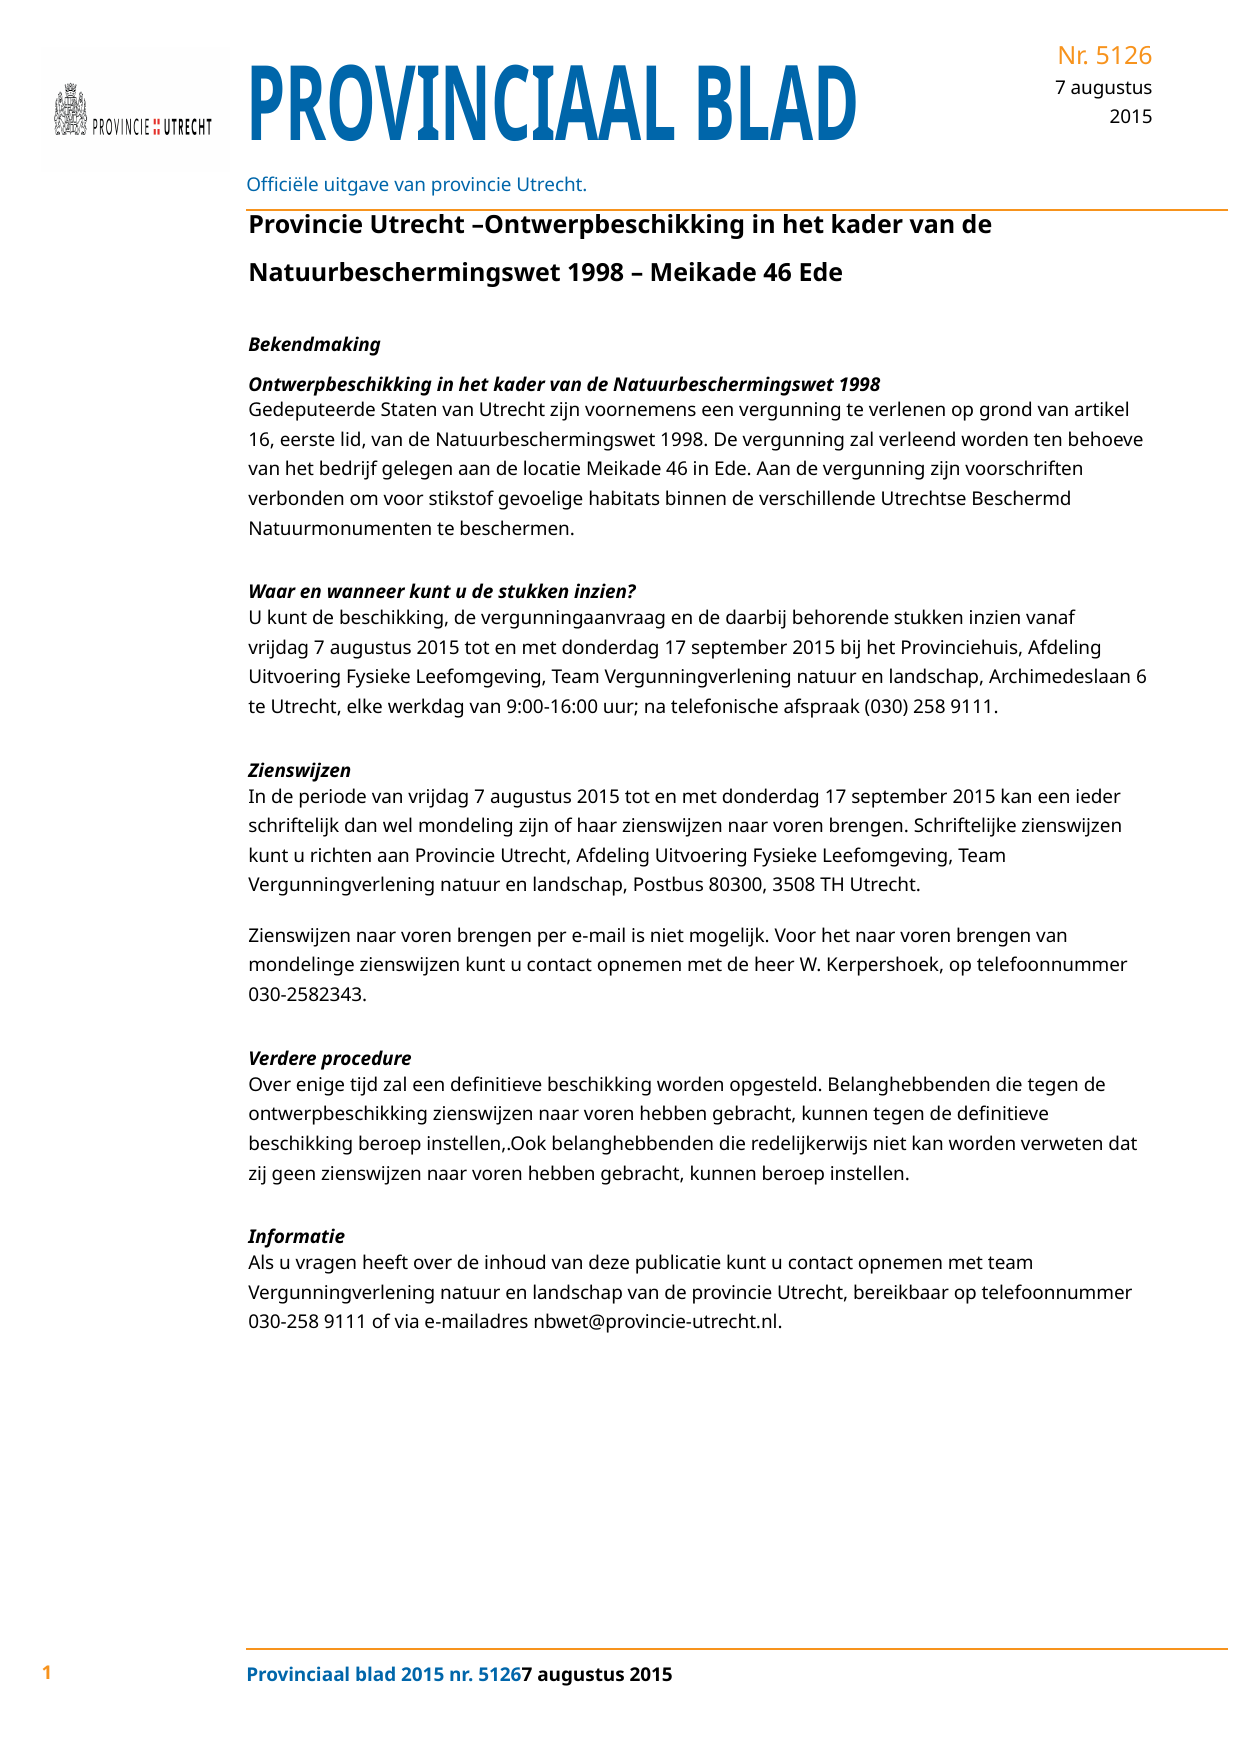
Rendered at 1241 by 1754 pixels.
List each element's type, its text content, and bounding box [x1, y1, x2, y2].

text Bekendmaking [248, 331, 1152, 357]
text In de periode van vrijdag 7 augustus 2015 tot en met donderdag 17 september 2015 kan een ieder schriftelijk dan wel mondeling zijn of haar zienswijzen naar voren brengen. Schriftelijke zienswijzen kunt u richten aan Provincie Utrecht, Afdeling Uitvoering Fysieke Leefomgeving, Team Vergunningverlening natuur en landschap, Postbus 80300, 3508 TH Utrecht. [248, 783, 1152, 897]
text Verdere procedure [248, 1045, 1152, 1071]
text Zienswijzen [248, 757, 1152, 783]
text Informatie [248, 1224, 1152, 1249]
text Als u vragen heeft over de inhoud van deze publicatie kunt u contact opnemen met team Vergunningverlening natuur en landschap van de provincie Utrecht, bereikbaar op telefoonnummer 030-258 9111 of via e-mailadres nbwet@provincie-utrecht.nl. [248, 1249, 1152, 1334]
text Zienswijzen naar voren brengen per e-mail is niet mogelijk. Voor het naar voren brengen van mondelinge zienswijzen kunt u contact opnemen met de heer W. Kerpershoek, op telefoonnummer 030-2582343. [248, 922, 1152, 1007]
text Waar en wanneer kunt u de stukken inzien? [248, 579, 1152, 604]
picture [41, 47, 231, 172]
text Provincie Utrecht –Ontwerpbeschikking in het kader van de Natuurbeschermingswet 1998 – Meikade 46 Ede [248, 211, 1152, 288]
text Over enige tijd zal een definitieve beschikking worden opgesteld. Belanghebbenden die tegen de ontwerpbeschikking zienswijzen naar voren hebben gebracht, kunnen tegen de definitieve beschikking beroep instellen,.Ook belanghebbenden die redelijkerwijs niet kan worden verweten dat zij geen zienswijzen naar voren hebben gebracht, kunnen beroep instellen. [248, 1071, 1152, 1185]
text Gedeputeerde Staten van Utrecht zijn voornemens een vergunning te verlenen op grond van artikel 16, eerste lid, van de Natuurbeschermingswet 1998. De vergunning zal verleend worden ten behoeve van het bedrijf gelegen aan de locatie Meikade 46 in Ede. Aan de vergunning zijn voorschriften verbonden om voor stikstof gevoelige habitats binnen de verschillende Utrechtse Beschermd Natuurmonumenten te beschermen. [248, 396, 1152, 541]
text U kunt de beschikking, de vergunningaanvraag en de daarbij behorende stukken inzien vanaf vrijdag 7 augustus 2015 tot en met donderdag 17 september 2015 bij het Provinciehuis, Afdeling Uitvoering Fysieke Leefomgeving, Team Vergunningverlening natuur en landschap, Archimedeslaan 6 te Utrecht, elke werkdag van 9:00-16:00 uur; na telefonische afspraak (030) 258 9111. [248, 604, 1152, 719]
text Ontwerpbeschikking in het kader van de Natuurbeschermingswet 1998 [248, 371, 1152, 396]
